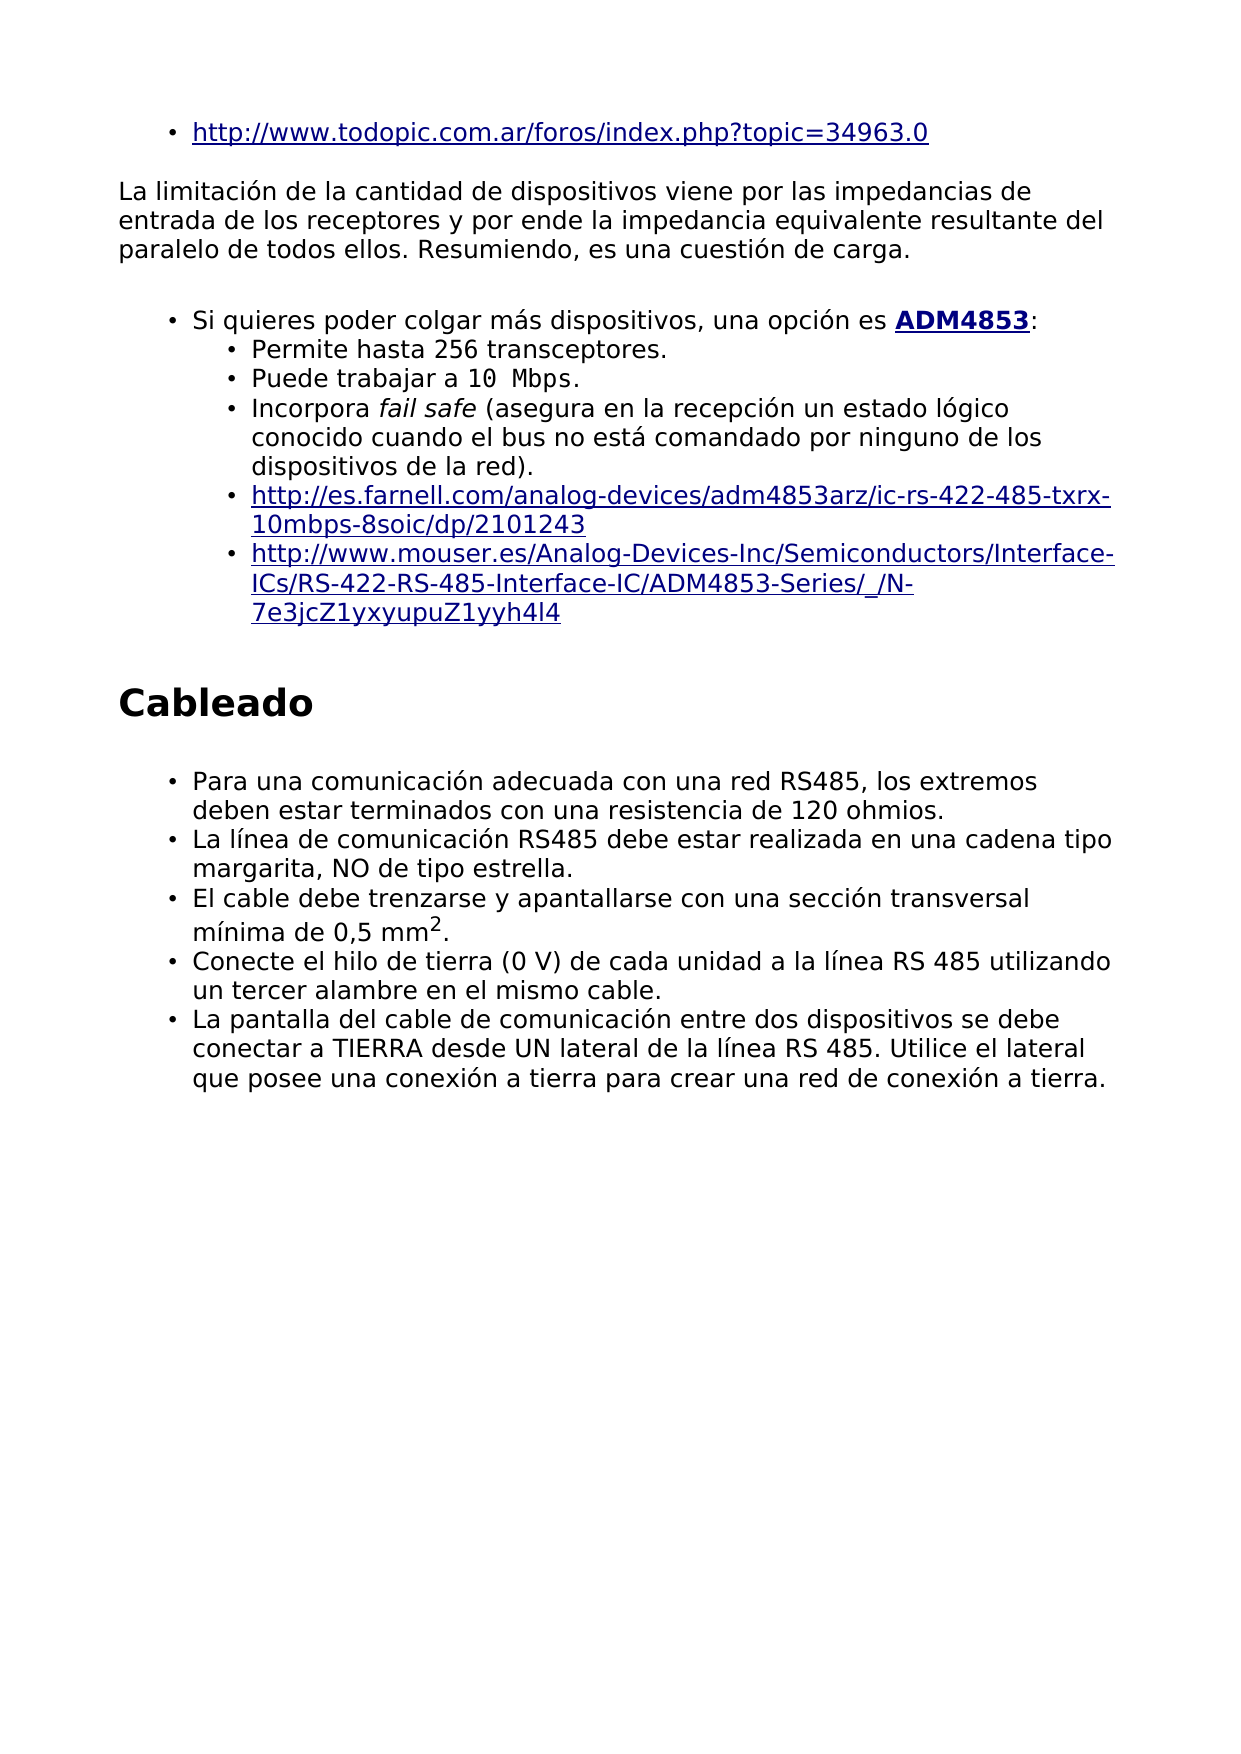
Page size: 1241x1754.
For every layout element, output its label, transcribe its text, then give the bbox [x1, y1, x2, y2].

list Puede trabajar a 10 Mbps. [236, 364, 1122, 394]
text La limitación de la cantidad de dispositivos viene por las impedancias de entrada de los receptores y por ende la impedancia equivalente resultante del paralelo de todos ellos. Resumiendo, es una cuestión de carga. [118, 177, 1122, 264]
list Incorpora fail safe (asegura en la recepción un estado lógico conocido cuando el bus no está comandado por ninguno de los dispositivos de la red). [236, 394, 1122, 481]
list Para una comunicación adecuada con una red RS485, los extremos deben estar terminados con una resistencia de 120 ohmios. [177, 767, 1122, 826]
list Permite hasta 256 transceptores. [236, 335, 1122, 364]
list La pantalla del cable de comunicación entre dos dispositivos se debe conectar a TIERRA desde UN lateral de la línea RS 485. Utilice el lateral que posee una conexión a tierra para crear una red de conexión a tierra. [177, 1005, 1122, 1093]
list La línea de comunicación RS485 debe estar realizada en una cadena tipo margarita, NO de tipo estrella. [177, 826, 1122, 884]
list El cable debe trenzarse y apantallarse con una sección transversal mínima de 0,5 mm2. [177, 884, 1122, 947]
list http://es.farnell.com/analog-devices/adm4853arz/ic-rs-422-485-txrx-10mbps-8soic/dp/2101243 [236, 481, 1122, 539]
list http://www.todopic.com.ar/foros/index.php?topic=34963.0 [177, 118, 1122, 147]
list Conecte el hilo de tierra (0 V) de cada unidad a la línea RS 485 utilizando un tercer alambre en el mismo cable. [177, 947, 1122, 1005]
list Si quieres poder colgar más dispositivos, una opción es ADM4853: [177, 306, 1122, 335]
subtitle Cableado [118, 682, 1122, 725]
list http://www.mouser.es/Analog-Devices-Inc/Semiconductors/Interface-ICs/RS-422-RS-485-Interface-IC/ADM4853-Series/_/N-7e3jcZ1yxyupuZ1yyh4l4 [236, 539, 1122, 627]
